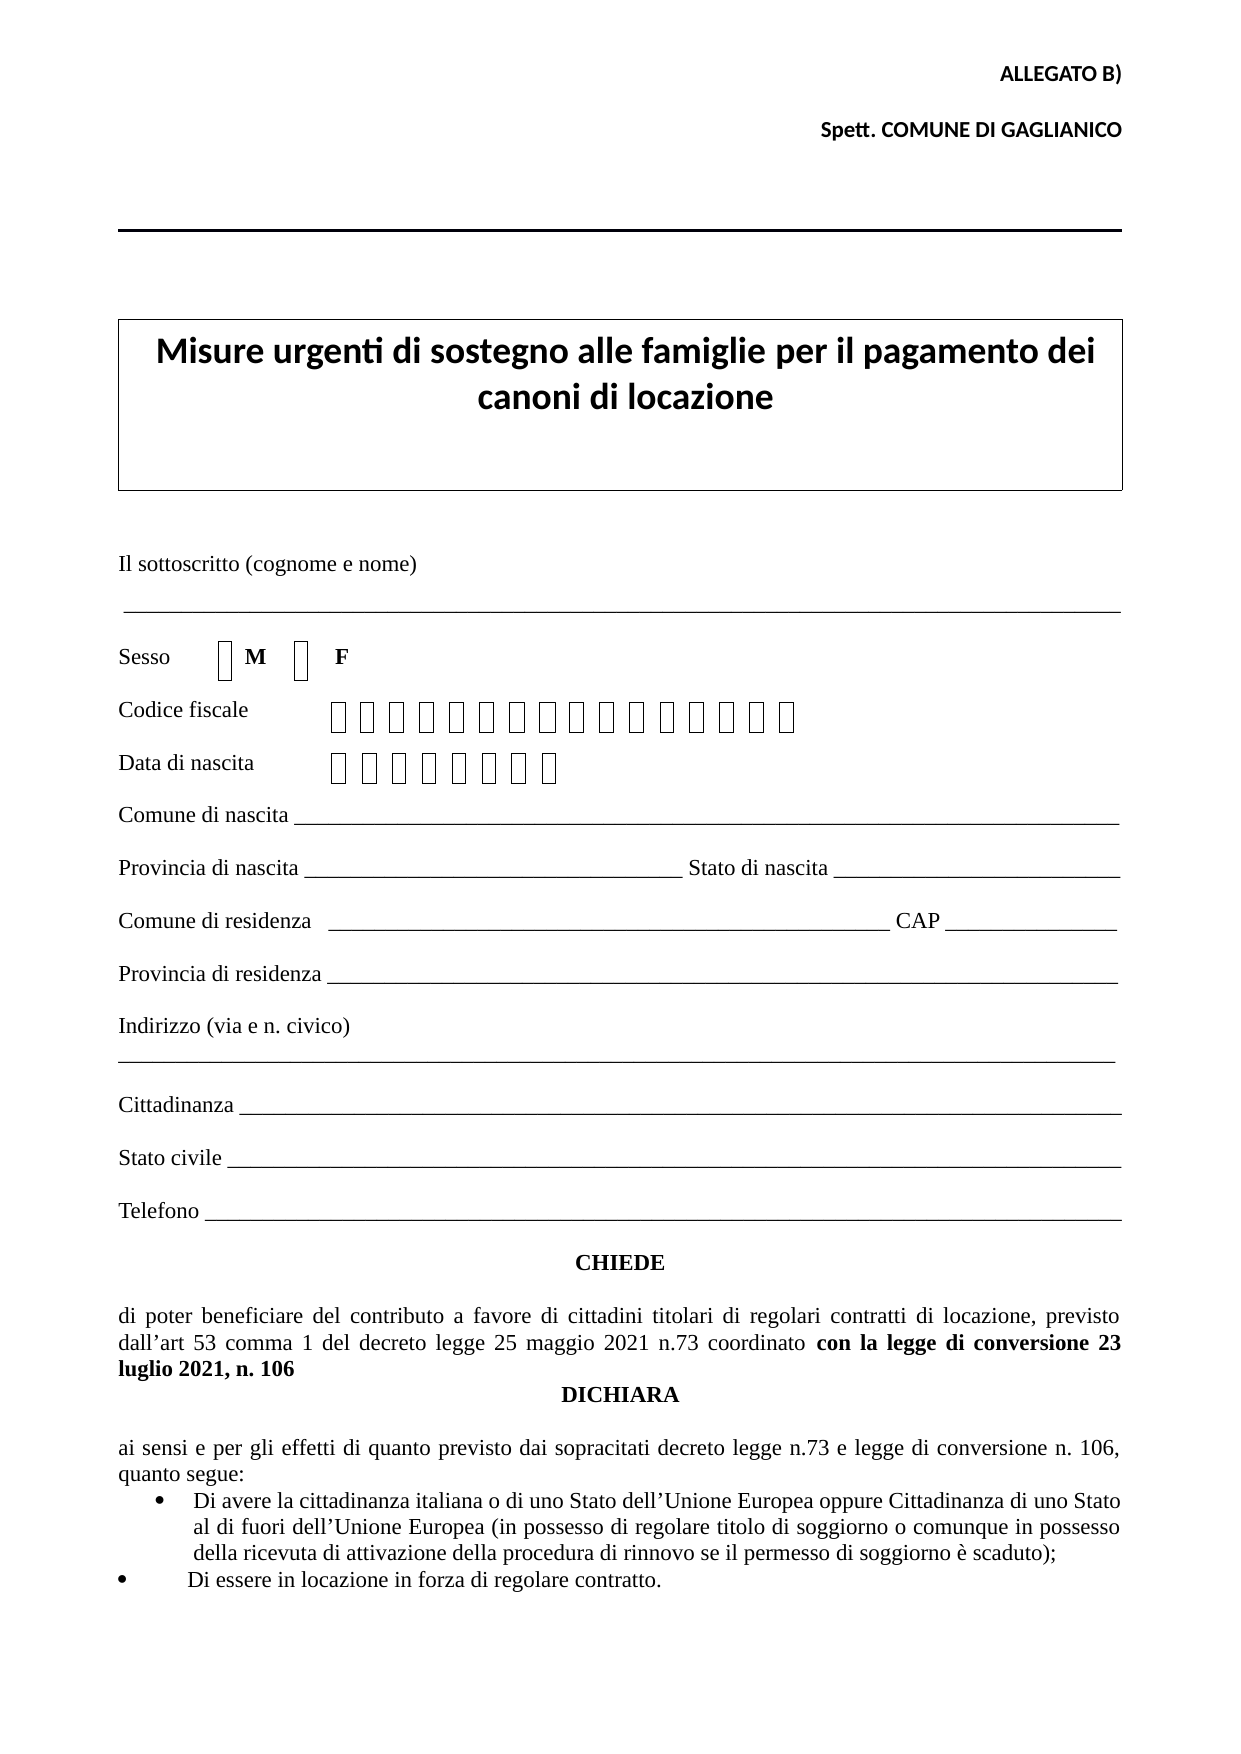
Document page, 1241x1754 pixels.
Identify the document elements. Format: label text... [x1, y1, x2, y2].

text di poter beneficiare del contributo a favore di cittadini titolari di regolari contratti di locazione, previsto dall’art 53 comma 1 del decreto legge 25 maggio 2021 n.73 coordinato con la legge di conversione 23 luglio 2021, n. 106 [118, 1302, 1122, 1381]
text F [308, 643, 1122, 670]
text DICHIARA [118, 1381, 1122, 1408]
subtitle Misure urgenti di sostegno alle famiglie per il pagamento dei canoni di locazione [148, 327, 1103, 419]
text ALLEGATO B) [118, 59, 1122, 87]
text _______________________________________________________________________________________ [118, 589, 1122, 615]
text Data di nascita [118, 749, 1122, 775]
text M [232, 643, 294, 670]
text Provincia di nascita _________________________________ Stato di nascita _________________________ [118, 854, 1122, 881]
text Indirizzo (via e n. civico) _______________________________________________________________________________________ [118, 1012, 1122, 1065]
list Di avere la cittadinanza italiana o di uno Stato dell’Unione Europea oppure Cittadinanza di uno Stato al di fuori dell’Unione Europea (in possesso di regolare titolo di soggiorno o comunque in possesso della ricevuta di attivazione della procedura di rinnovo se il permesso di soggiorno è scaduto); [156, 1487, 1122, 1566]
text Provincia di residenza _____________________________________________________________________ [118, 959, 1122, 986]
text Comune di residenza _________________________________________________ CAP _______________ [118, 907, 1122, 933]
text Cittadinanza _____________________________________________________________________________ [118, 1091, 1122, 1118]
text Telefono ________________________________________________________________________________ [118, 1197, 1122, 1223]
text CHIEDE [118, 1249, 1122, 1276]
text Codice fiscale [118, 696, 1122, 722]
text Spett. COMUNE DI GAGLIANICO [118, 115, 1122, 143]
text Il sottoscritto (cognome e nome) [118, 550, 1122, 576]
text Stato civile ______________________________________________________________________________ [118, 1144, 1122, 1170]
text ai sensi e per gli effetti di quanto previsto dai sopracitati decreto legge n.73 e legge di conversione n. 106, quanto segue: [118, 1434, 1122, 1487]
text Comune di nascita ________________________________________________________________________ [118, 801, 1122, 828]
list Di essere in locazione in forza di regolare contratto. [118, 1566, 1099, 1592]
text Sesso [118, 643, 218, 670]
